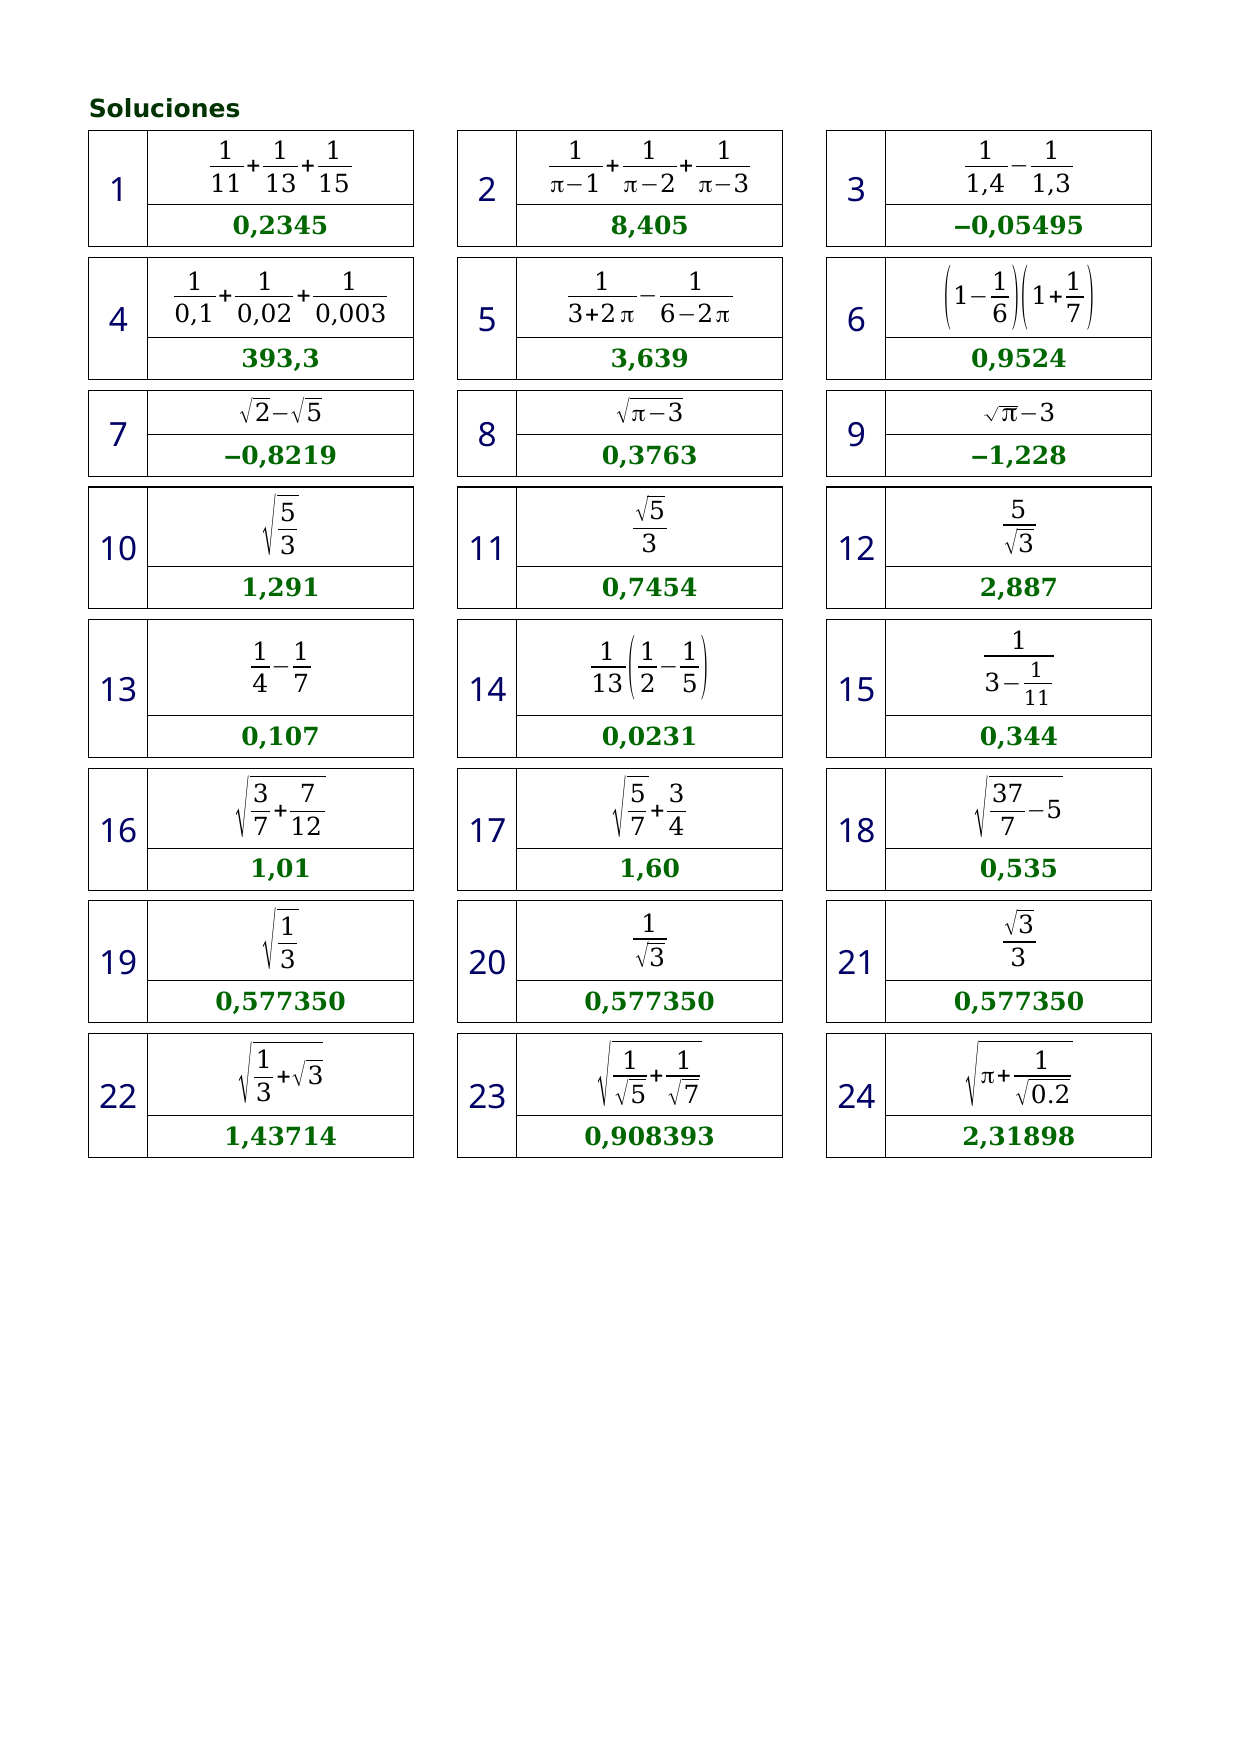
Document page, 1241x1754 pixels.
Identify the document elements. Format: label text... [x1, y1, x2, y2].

table_cell 1,01 [148, 849, 413, 889]
table_header [414, 257, 457, 337]
table_header [517, 488, 782, 566]
table_header [517, 391, 782, 434]
table_header [148, 488, 413, 566]
table_header [148, 620, 413, 715]
table_cell 0,577350 [148, 981, 413, 1022]
table_cell 0,908393 [517, 1116, 782, 1157]
table_header [886, 488, 1151, 566]
table_header [886, 901, 1151, 980]
table_cell 0,107 [148, 716, 413, 757]
table_cell 2,887 [886, 567, 1151, 608]
table_header [783, 619, 826, 715]
table_header [148, 131, 413, 204]
table_header [783, 768, 826, 848]
table_header [414, 1033, 457, 1115]
table_cell ‒0,8219 [148, 435, 413, 476]
table_cell 3,639 [517, 338, 782, 379]
table_header 14 [458, 620, 516, 757]
table_cell 0,9524 [886, 338, 1151, 379]
table_header [886, 769, 1151, 848]
table_cell [783, 980, 826, 1022]
table_header [517, 131, 782, 204]
table_cell [783, 848, 826, 889]
table_header [414, 130, 457, 204]
table_cell 0,535 [886, 849, 1151, 889]
table_header 5 [458, 258, 516, 379]
table_header 3 [827, 131, 885, 246]
table_cell 0,7454 [517, 567, 782, 608]
table_header [783, 1033, 826, 1115]
table_header [414, 486, 457, 566]
table_cell ‒0,05495 [886, 205, 1151, 246]
table_header 13 [89, 620, 147, 757]
table_header [886, 620, 1151, 715]
table_cell [414, 337, 457, 379]
table_header [414, 768, 457, 848]
table_cell [414, 434, 457, 476]
table_cell [414, 566, 457, 608]
table_header [886, 258, 1151, 337]
table_header 8 [458, 391, 516, 476]
table_cell [414, 204, 457, 246]
table_header [148, 258, 413, 337]
table_cell [783, 715, 826, 757]
table_cell [783, 204, 826, 246]
table_header 7 [89, 391, 147, 476]
table_header 16 [89, 769, 147, 889]
table_cell [783, 434, 826, 476]
table_header [517, 901, 782, 980]
table_cell ‒1,228 [886, 435, 1151, 476]
table_header 12 [827, 488, 885, 608]
table_cell [783, 566, 826, 608]
table_cell 0,0231 [517, 716, 782, 757]
table_header [783, 390, 826, 434]
table_header [783, 900, 826, 980]
table_cell 1,291 [148, 567, 413, 608]
table_header 11 [458, 488, 516, 608]
table_header 17 [458, 769, 516, 889]
table_cell [414, 980, 457, 1022]
table_header [783, 257, 826, 337]
table_header 23 [458, 1034, 516, 1157]
table_cell 0,577350 [517, 981, 782, 1022]
table_cell 0,3763 [517, 435, 782, 476]
table_cell [783, 1115, 826, 1157]
table_cell [414, 715, 457, 757]
table_cell 8,405 [517, 205, 782, 246]
table_header 9 [827, 391, 885, 476]
table_cell 393,3 [148, 338, 413, 379]
table_cell 2,31898 [886, 1116, 1151, 1157]
table_header 20 [458, 901, 516, 1022]
table_header 4 [89, 258, 147, 379]
table_cell [414, 848, 457, 889]
table_header 1 [89, 131, 147, 246]
table_header [517, 1034, 782, 1115]
text Soluciones [88, 94, 1152, 124]
table_header [886, 1034, 1151, 1115]
table_header 22 [89, 1034, 147, 1157]
table_header [517, 769, 782, 848]
table_header [414, 900, 457, 980]
table_cell 1,43714 [148, 1116, 413, 1157]
table_header [783, 486, 826, 566]
table_header [517, 258, 782, 337]
table_header [148, 391, 413, 434]
table_header 2 [458, 131, 516, 246]
table_header [414, 619, 457, 715]
table_header [414, 390, 457, 434]
table_cell 1,60 [517, 849, 782, 889]
table_header [148, 901, 413, 980]
table_cell [414, 1115, 457, 1157]
table_header 19 [89, 901, 147, 1022]
table_header 10 [89, 488, 147, 608]
table_cell 0,577350 [886, 981, 1151, 1022]
table_header [517, 620, 782, 715]
table_cell [783, 337, 826, 379]
table_header [148, 769, 413, 848]
table_header [886, 131, 1151, 204]
table_header [886, 391, 1151, 434]
table_header [148, 1034, 413, 1115]
table_header 21 [827, 901, 885, 1022]
table_header 6 [827, 258, 885, 379]
table_header 15 [827, 620, 885, 757]
table_header 18 [827, 769, 885, 889]
table_header 24 [827, 1034, 885, 1157]
table_cell 0,344 [886, 716, 1151, 757]
table_header [783, 130, 826, 204]
table_cell 0,2345 [148, 205, 413, 246]
